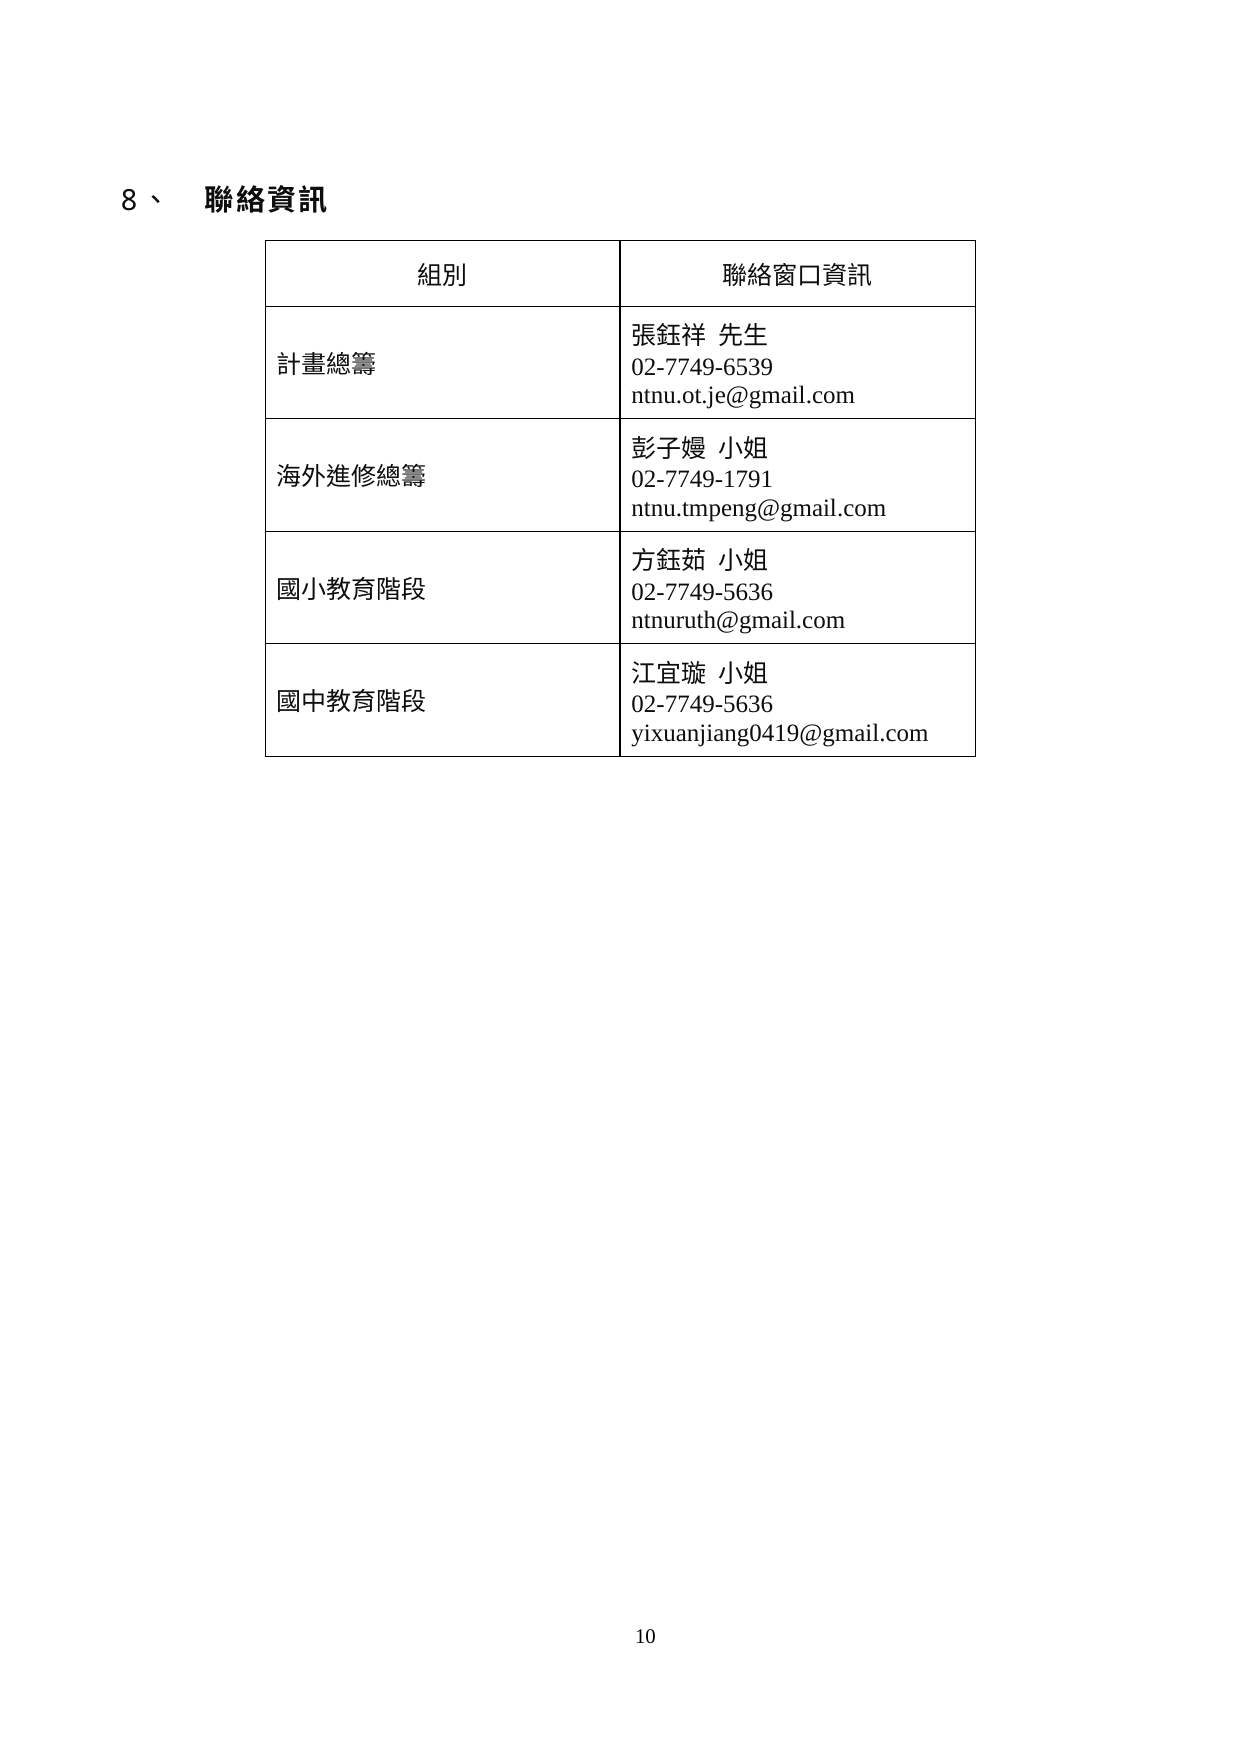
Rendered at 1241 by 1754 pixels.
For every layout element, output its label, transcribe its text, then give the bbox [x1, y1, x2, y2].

table_cell 江宜璇 小姐 02-7749-5636 yixuanjiang0419@gmail.com [621, 644, 975, 756]
table_cell 海外進修總籌 [266, 419, 619, 531]
table_cell 彭子嫚 小姐 02-7749-1791 ntnu.tmpeng@gmail.com [621, 419, 975, 531]
list 聯絡資訊 [120, 115, 1120, 240]
table_header 組別 [266, 241, 619, 306]
table_cell 國中教育階段 [266, 644, 619, 756]
table_header 聯絡窗口資訊 [621, 241, 975, 306]
table_cell 計畫總籌 [266, 307, 619, 418]
table_cell 國小教育階段 [266, 532, 619, 643]
table_cell 張鈺祥 先生 02-7749-6539 ntnu.ot.je@gmail.com [621, 307, 975, 418]
table_cell 方鈺茹 小姐 02-7749-5636 ntnuruth@gmail.com [621, 532, 975, 643]
